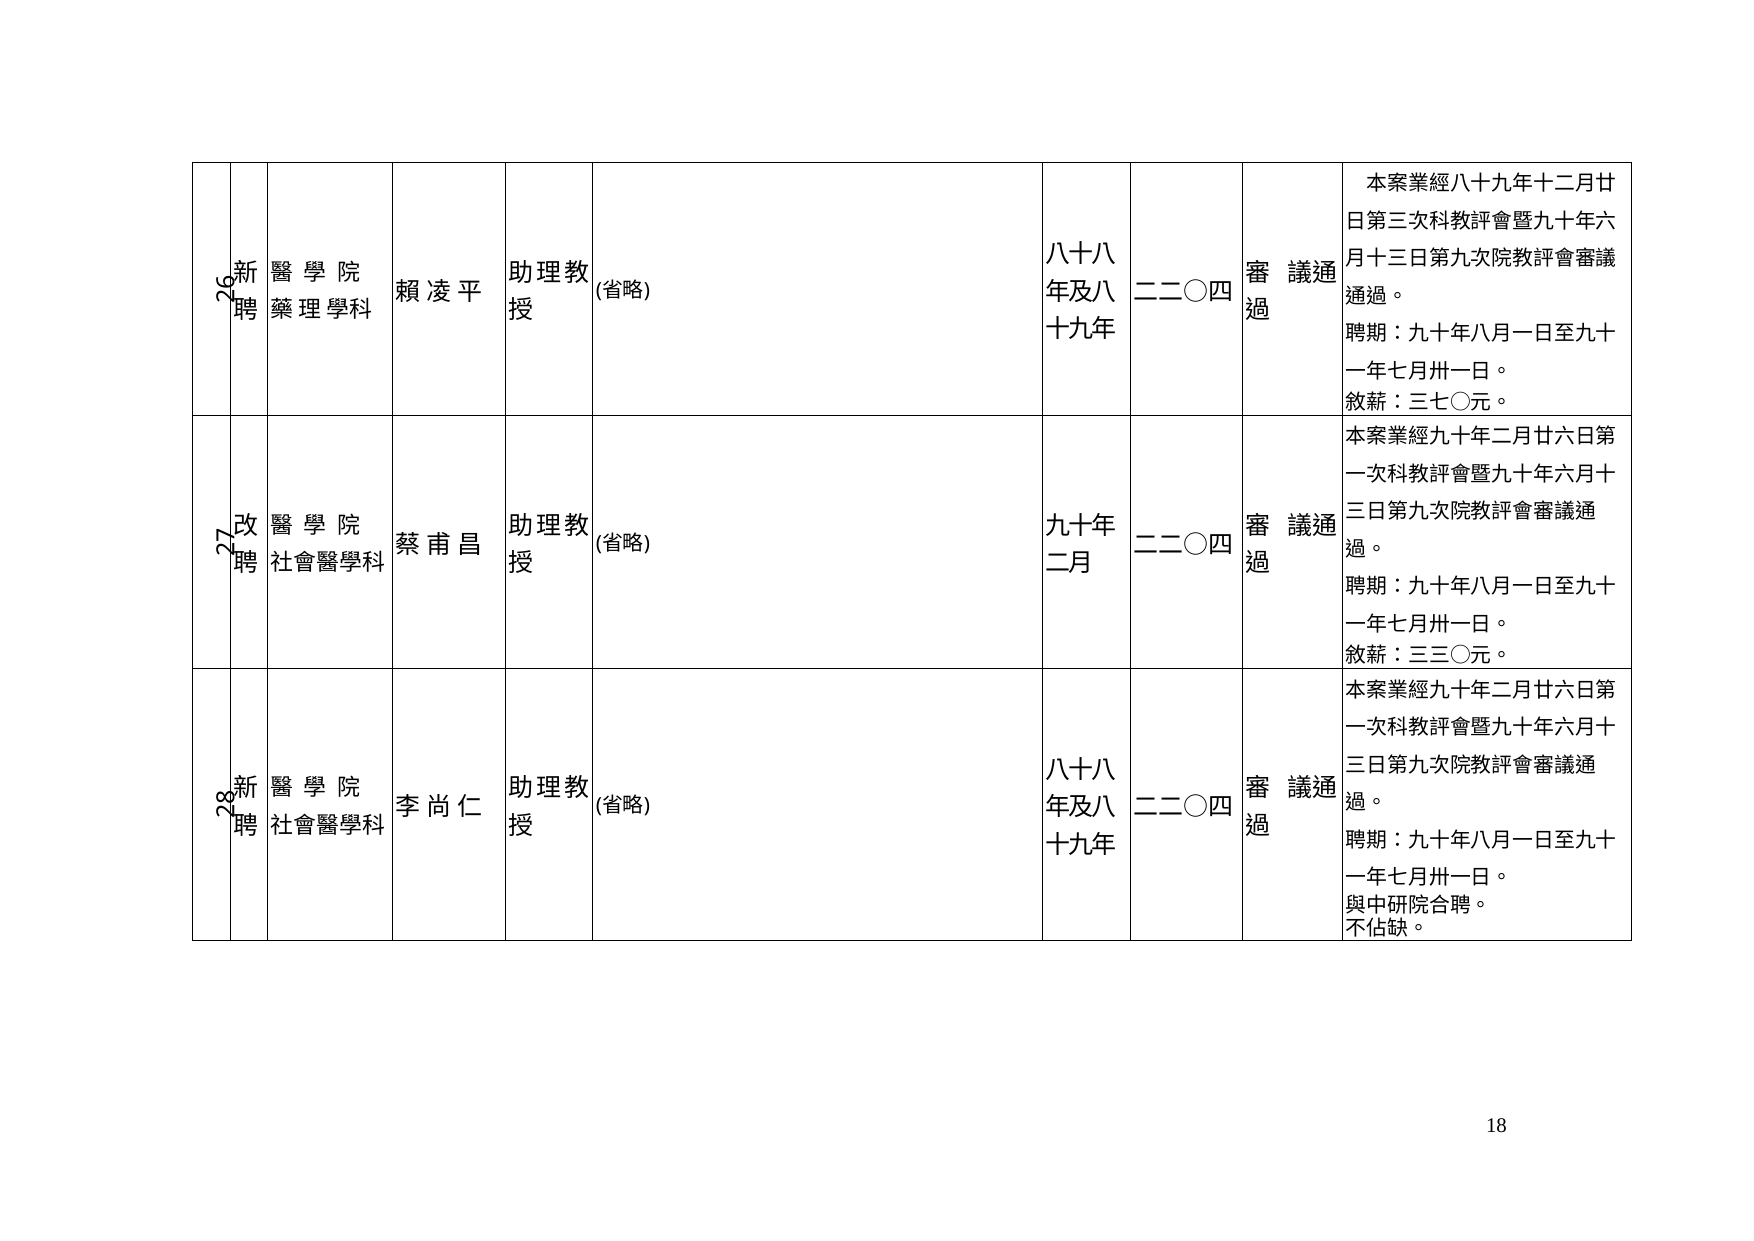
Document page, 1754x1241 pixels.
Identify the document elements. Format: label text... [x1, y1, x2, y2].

table_cell 27 [193, 416, 230, 668]
table_cell 二二○四 [1131, 163, 1242, 415]
table_cell (省略) [593, 669, 1042, 940]
table_cell 醫 學 院 藥 理 學科 [268, 163, 392, 415]
table_cell 九十年二月 [1043, 416, 1130, 668]
table_cell 新聘 [231, 163, 267, 415]
table_cell 28 [193, 669, 230, 940]
table_cell 李 尚 仁 [393, 669, 505, 940]
table_cell 八十八年及八十九年 [1043, 163, 1130, 415]
table_cell 賴 凌 平 [393, 163, 505, 415]
table_cell 本案業經九十年二月廿六日第一次科教評會暨九十年六月十三日第九次院教評會審議通過。 聘期：九十年八月一日至九十一年七月卅一日。 敘薪：三三○元。 [1343, 416, 1631, 668]
table_cell 本案業經九十年二月廿六日第一次科教評會暨九十年六月十三日第九次院教評會審議通過。 聘期：九十年八月一日至九十一年七月卅一日。 與中研院合聘。 不佔缺。 [1343, 669, 1631, 940]
table_cell 本案業經八十九年十二月廿日第三次科教評會暨九十年六月十三日第九次院教評會審議通過。 聘期：九十年八月一日至九十一年七月卅一日。 敘薪：三七○元。 [1343, 163, 1631, 415]
table_cell 醫 學 院 社會醫學科 [268, 416, 392, 668]
table_cell 二二○四 [1131, 669, 1242, 940]
table_cell 審 議通 過 [1243, 163, 1342, 415]
table_cell 26 [193, 163, 230, 415]
table_cell 醫 學 院 社會醫學科 [268, 669, 392, 940]
table_cell (省略) [593, 416, 1042, 668]
table_cell 二二○四 [1131, 416, 1242, 668]
table_cell 助理教授 [506, 416, 592, 668]
table_cell 助理教授 [506, 163, 592, 415]
table_cell 蔡 甫 昌 [393, 416, 505, 668]
table_cell 審 議通 過 [1243, 669, 1342, 940]
table_cell 審 議通 過 [1243, 416, 1342, 668]
table_cell 改聘 [231, 416, 267, 668]
table_cell 助理教授 [506, 669, 592, 940]
table_cell (省略) [593, 163, 1042, 415]
table_cell 八十八年及八十九年 [1043, 669, 1130, 940]
table_cell 新聘 [231, 669, 267, 940]
